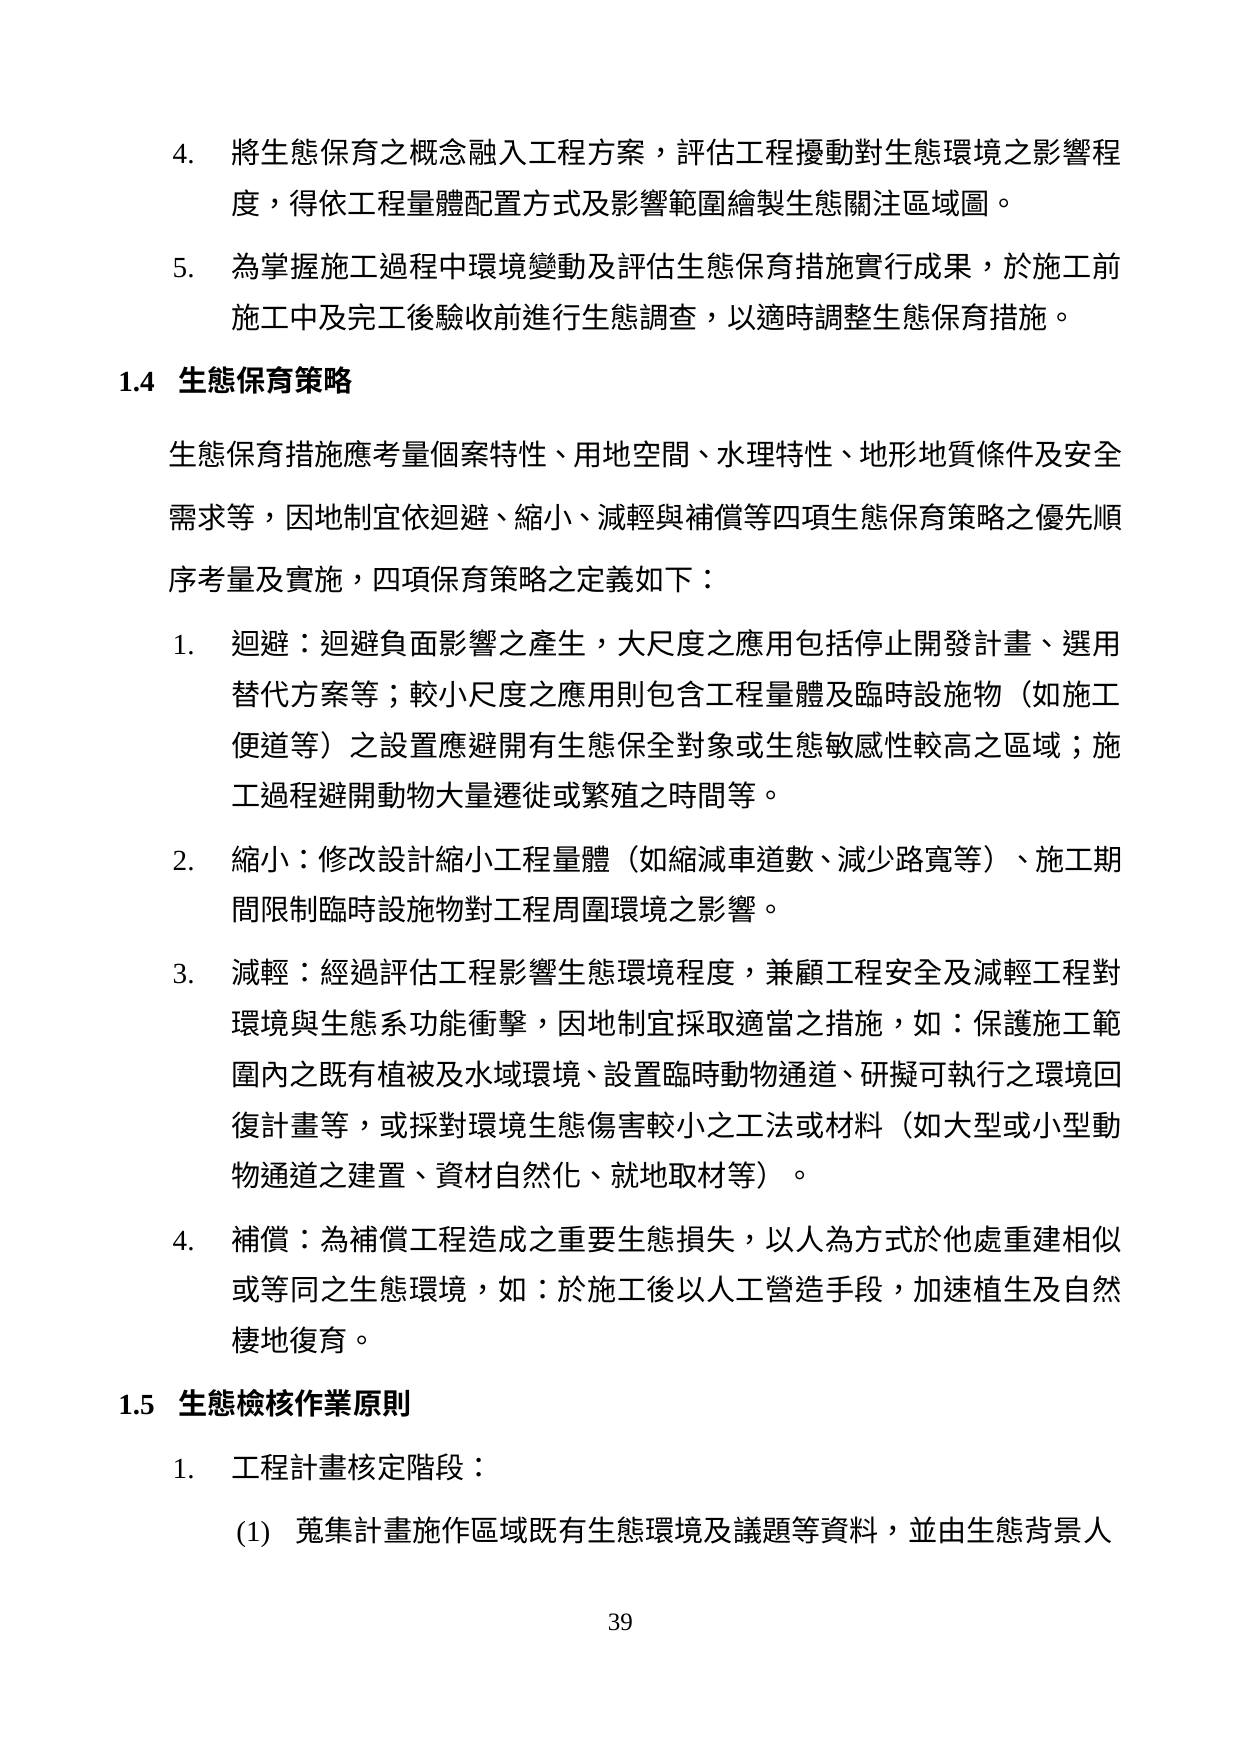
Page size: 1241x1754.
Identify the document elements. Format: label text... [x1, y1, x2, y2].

list 生態檢核作業原則 [118, 1381, 1122, 1423]
list 減輕：經過評估工程影響生態環境程度，兼顧工程安全及減輕工程對環境與生態系功能衝擊，因地制宜採取適當之措施，如：保護施工範圍內之既有植被及水域環境、設置臨時動物通道、研擬可執行之環境回復計畫等，或採對環境生態傷害較小之工法或材料（如大型或小型動物通道之建置、資材自然化、就地取材等）。 [172, 950, 1122, 1195]
list 迴避：迴避負面影響之產生，大尺度之應用包括停止開發計畫、選用替代方案等；較小尺度之應用則包含工程量體及臨時設施物（如施工便道等）之設置應避開有生態保全對象或生態敏感性較高之區域；施工過程避開動物大量遷徙或繁殖之時間等。 [172, 621, 1122, 815]
list 為掌握施工過程中環境變動及評估生態保育措施實行成果，於施工前、施工中及完工後驗收前進行生態調查，以適時調整生態保育措施。 [172, 243, 1122, 337]
list 縮小：修改設計縮小工程量體（如縮減車道數、減少路寬等）、施工期間限制臨時設施物對工程周圍環境之影響。 [172, 836, 1122, 929]
list 工程計畫核定階段： [172, 1444, 1122, 1486]
list 補償：為補償工程造成之重要生態損失，以人為方式於他處重建相似或等同之生態環境，如：於施工後以人工營造手段，加速植生及自然棲地復育。 [172, 1216, 1122, 1360]
list 將生態保育之概念融入工程方案，評估工程擾動對生態環境之影響程度，得依工程量體配置方式及影響範圍繪製生態關注區域圖。 [172, 129, 1122, 223]
text 生態保育措施應考量個案特性、用地空間、水理特性、地形地質條件及安全需求等，因地制宜依迴避、縮小、減輕與補償等四項生態保育策略之優先順序考量及實施，四項保育策略之定義如下： [168, 421, 1122, 608]
list 蒐集計畫施作區域既有生態環境及議題等資料，並由生態背景人員現場勘查記錄生態環境現況及分析工程計畫對生態環境之影響。 [236, 1507, 1122, 1550]
list 生態保育策略 [118, 357, 1122, 400]
